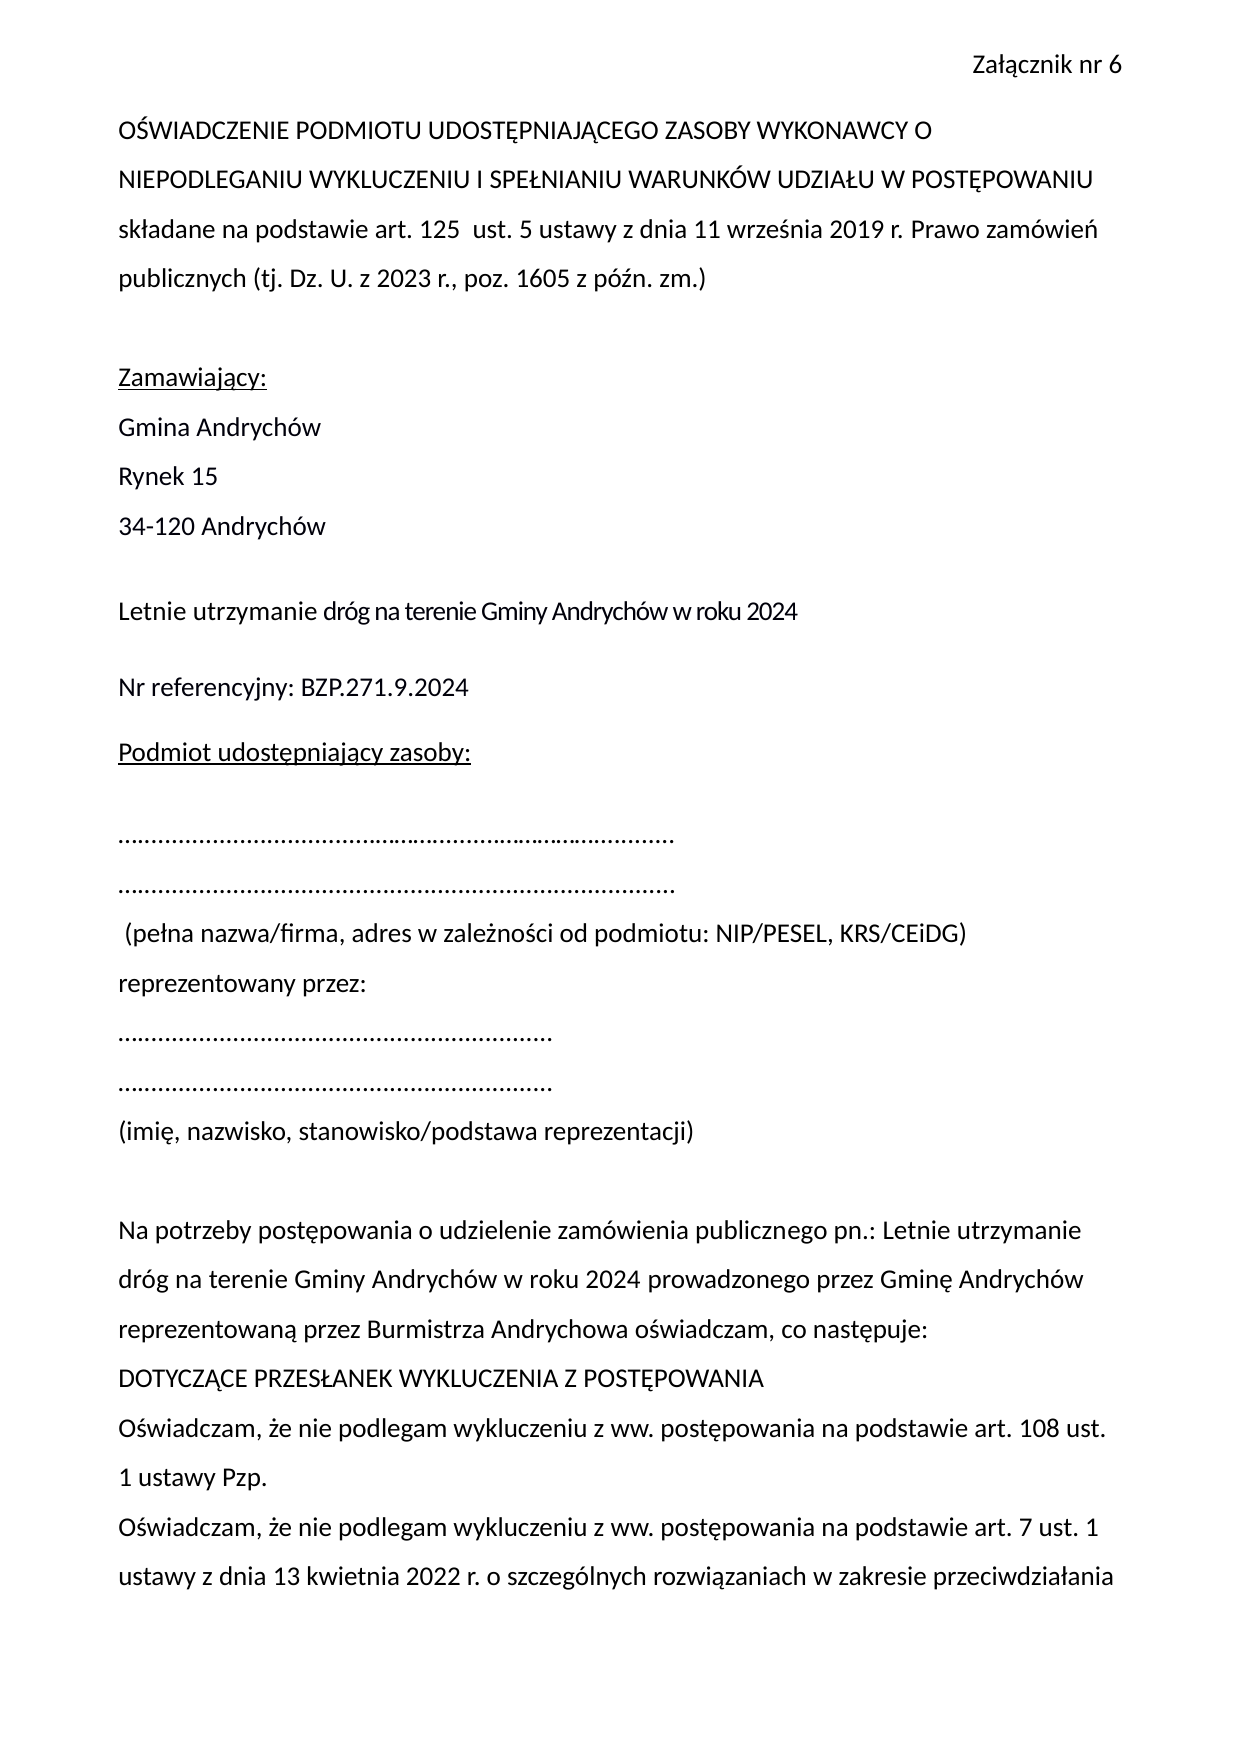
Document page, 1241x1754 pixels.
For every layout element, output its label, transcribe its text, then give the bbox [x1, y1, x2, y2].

text DOTYCZĄCE PRZESŁANEK WYKLUCZENIA Z POSTĘPOWANIA [118, 1362, 1122, 1395]
text reprezentowany przez: [118, 966, 1122, 999]
text Nr referencyjny: BZP.271.9.2024 [118, 671, 1122, 703]
text OŚWIADCZENIE PODMIOTU UDOSTĘPNIAJĄCEGO ZASOBY WYKONAWCY O NIEPODLEGANIU WYKLUCZENIU I SPEŁNIANIU WARUNKÓW UDZIAŁU W POSTĘPOWANIU składane na podstawie art. 125 ust. 5 ustawy z dnia 11 września 2019 r. Prawo zamówień publicznych (tj. Dz. U. z 2023 r., poz. 1605 z późn. zm.) [118, 113, 1122, 294]
text Załącznik nr 6 [118, 47, 1122, 80]
text Zamawiający: [118, 360, 1122, 393]
text Na potrzeby postępowania o udzielenie zamówienia publicznego pn.: Letnie utrzymanie dróg na terenie Gminy Andrychów w roku 2024 prowadzonego przez Gminę Andrychów reprezentowaną przez Burmistrza Andrychowa oświadczam, co następuje: [118, 1213, 1122, 1345]
text Letnie utrzymanie dróg na terenie Gminy Andrychów w roku 2024 [118, 594, 1122, 627]
text …...................................………..........……………............ [118, 817, 1122, 850]
text 34-120 Andrychów [118, 509, 1122, 542]
text …............................................................................... [118, 867, 1122, 900]
text Oświadczam, że nie podlegam wykluczeniu z ww. postępowania na podstawie art. 7 ust. 1 ustawy z dnia 13 kwietnia 2022 r. o szczególnych rozwiązaniach w zakresie przeciwdziałania [118, 1510, 1122, 1593]
text …............................................................. [118, 1065, 1122, 1098]
text Oświadczam, że nie podlegam wykluczeniu z ww. postępowania na podstawie art. 108 ust. 1 ustawy Pzp. [118, 1411, 1122, 1494]
text (imię, nazwisko, stanowisko/podstawa reprezentacji) [118, 1114, 1122, 1147]
text (pełna nazwa/firma, adres w zależności od podmiotu: NIP/PESEL, KRS/CEiDG) [118, 916, 1122, 949]
text …............................................................. [118, 1015, 1122, 1048]
text Rynek 15 [118, 459, 1122, 492]
text Gmina Andrychów [118, 410, 1122, 443]
text Podmiot udostępniający zasoby: [118, 735, 1122, 768]
